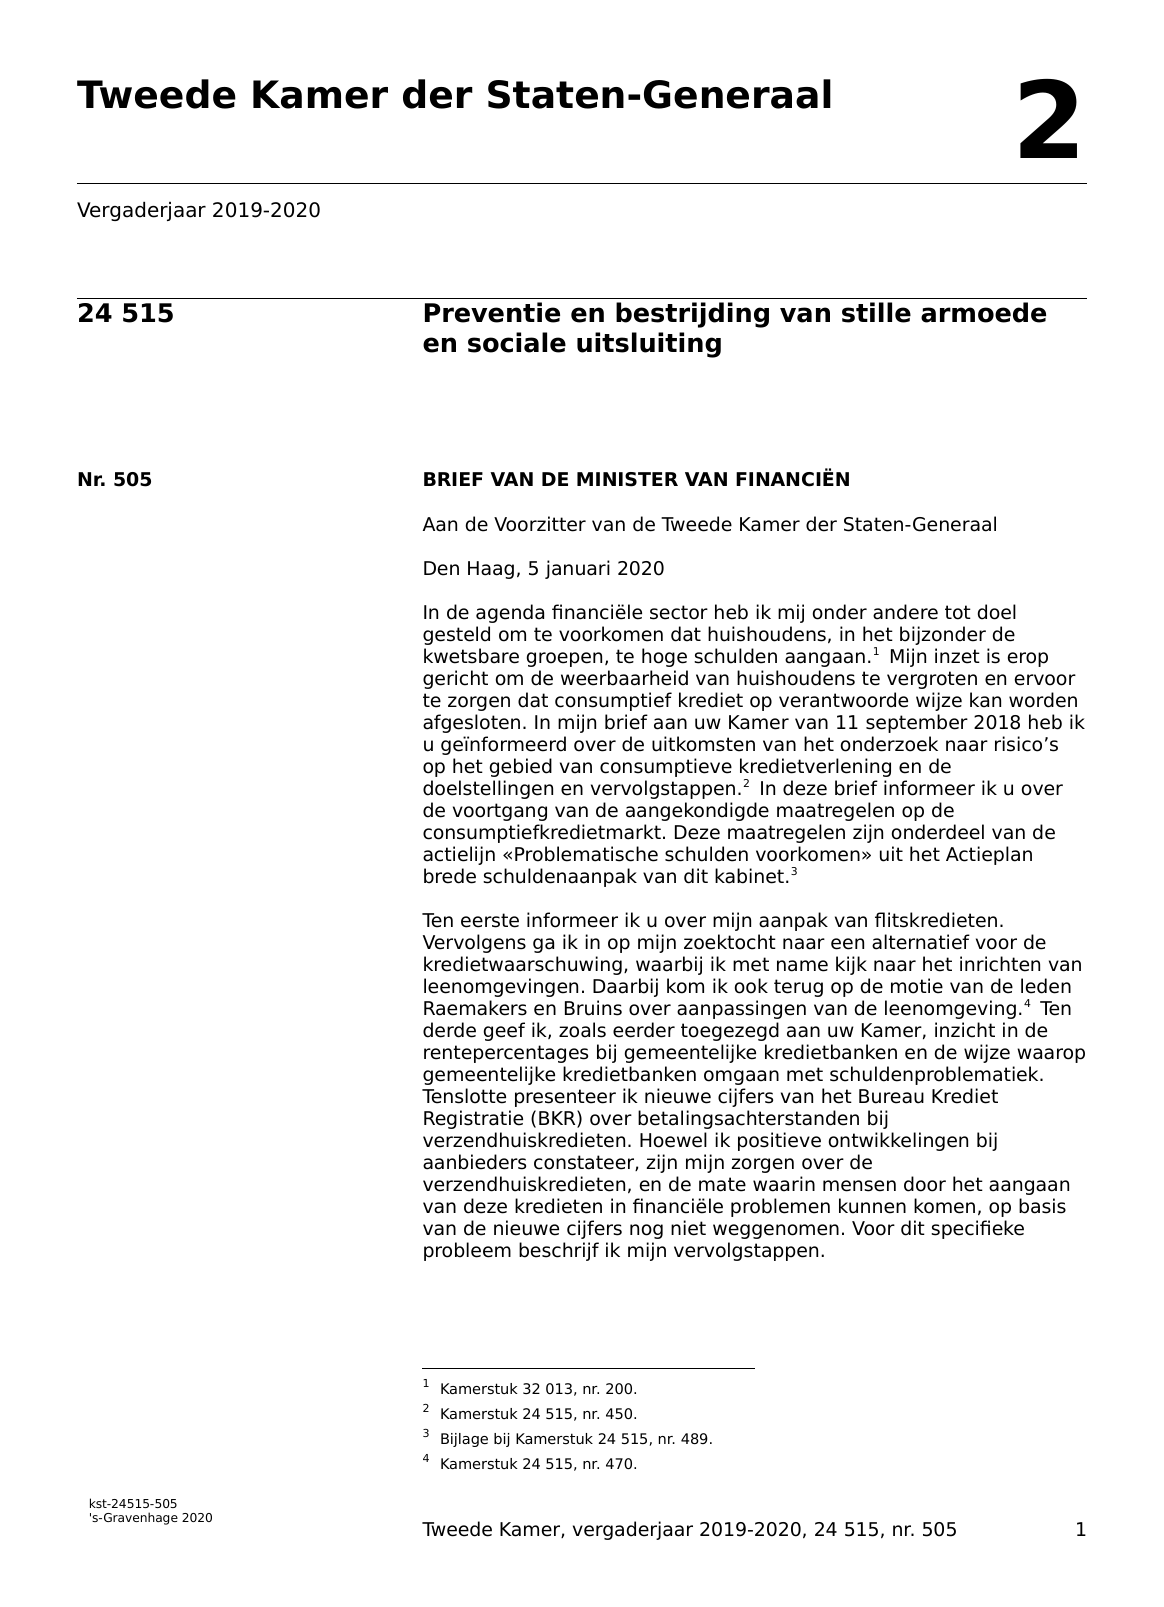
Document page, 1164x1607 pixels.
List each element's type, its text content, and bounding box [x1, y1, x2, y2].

text Kamerstuk 32 013, nr. 200. [422, 1377, 1087, 1399]
subtitle Nr. 505 BRIEF VAN DE MINISTER VAN FINANCIËN [77, 469, 1087, 491]
text Kamerstuk 24 515, nr. 450. [422, 1402, 1087, 1424]
table_header Tweede Kamer der Staten-Generaal [77, 59, 886, 183]
text In de agenda financiële sector heb ik mij onder andere tot doel gesteld om te voorkomen dat huishoudens, in het bijzonder de kwetsbare groepen, te hoge schulden aangaan. Mijn inzet is erop gericht om de weerbaarheid van huishoudens te vergroten en ervoor te zorgen dat consumptief krediet op verantwoorde wijze kan worden afgesloten. In mijn brief aan uw Kamer van 11 september 2018 heb ik u geïnformeerd over de uitkomsten van het onderzoek naar risico’s op het gebied van consumptieve kredietverlening en de doelstellingen en vervolgstappen. In deze brief informeer ik u over de voortgang van de aangekondigde maatregelen op de consumptiefkredietmarkt. Deze maatregelen zijn onderdeel van de actielijn «Problematische schulden voorkomen» uit het Actieplan brede schuldenaanpak van dit kabinet. [422, 602, 1087, 888]
text Ten eerste informeer ik u over mijn aanpak van flitskredieten. Vervolgens ga ik in op mijn zoektocht naar een alternatief voor de kredietwaarschuwing, waarbij ik met name kijk naar het inrichten van leenomgevingen. Daarbij kom ik ook terug op de motie van de leden Raemakers en Bruins over aanpassingen van de leenomgeving. Ten derde geef ik, zoals eerder toegezegd aan uw Kamer, inzicht in de rentepercentages bij gemeentelijke kredietbanken en de wijze waarop gemeentelijke kredietbanken omgaan met schuldenproblematiek. Tenslotte presenteer ik nieuwe cijfers van het Bureau Krediet Registratie (BKR) over betalingsachterstanden bij verzendhuiskredieten. Hoewel ik positieve ontwikkelingen bij aanbieders constateer, zijn mijn zorgen over de verzendhuiskredieten, en de mate waarin mensen door het aangaan van deze kredieten in financiële problemen kunnen komen, op basis van de nieuwe cijfers nog niet weggenomen. Voor dit specifieke probleem beschrijf ik mijn vervolgstappen. [422, 910, 1087, 1261]
text 's-Gravenhage 2020 [88, 1511, 323, 1525]
subtitle 24 515 Preventie en bestrijding van stille armoede en sociale uitsluiting [77, 299, 1087, 358]
text Kamerstuk 24 515, nr. 470. [422, 1452, 1087, 1474]
text Aan de Voorzitter van de Tweede Kamer der Staten-Generaal [422, 513, 1087, 536]
table_cell Vergaderjaar 2019-2020 [77, 184, 1087, 298]
text Bijlage bij Kamerstuk 24 515, nr. 489. [422, 1427, 1087, 1449]
text Den Haag, 5 januari 2020 [422, 558, 1087, 580]
table_header 2 [886, 59, 1087, 183]
text kst-24515-505 [88, 1497, 323, 1511]
